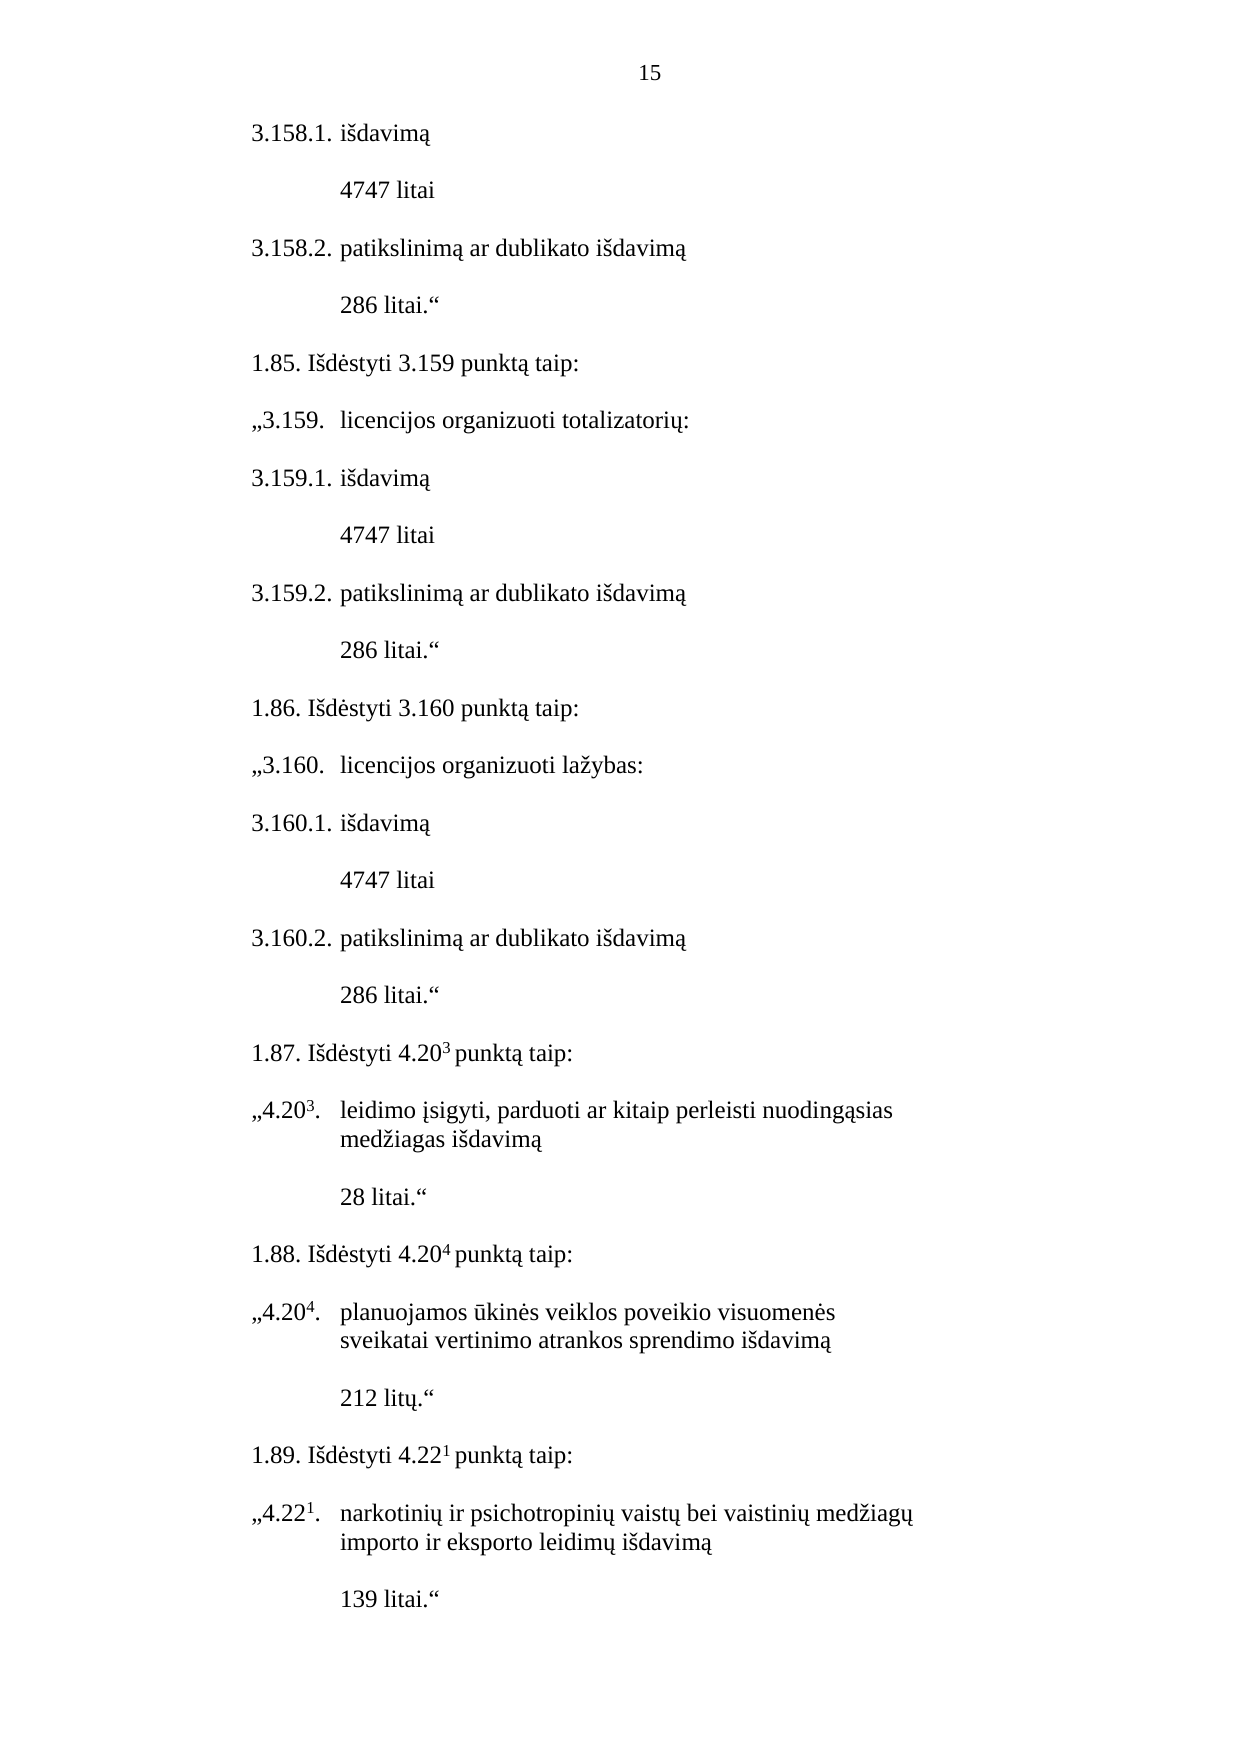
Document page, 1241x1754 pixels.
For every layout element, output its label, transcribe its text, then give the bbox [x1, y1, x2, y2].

text 1.87. Išdėstyti 4.203 punktą taip: [251, 1038, 924, 1067]
text 1.85. Išdėstyti 3.159 punktą taip: [251, 348, 924, 377]
text 3.159.1. išdavimą 4747 litai [251, 463, 924, 549]
text „3.159. licencijos organizuoti totalizatorių: [251, 406, 924, 434]
text 3.160.2. patikslinimą ar dublikato išdavimą 286 litai.“ [251, 923, 924, 1009]
text „4.221. narkotinių ir psichotropinių vaistų bei vaistinių medžiagų importo ir eksporto leidimų išdavimą 139 litai.“ [251, 1498, 924, 1613]
text 1.86. Išdėstyti 3.160 punktą taip: [251, 693, 924, 722]
text 3.158.1. išdavimą 4747 litai [251, 118, 924, 204]
text 1.88. Išdėstyti 4.204 punktą taip: [251, 1239, 924, 1268]
text 1.89. Išdėstyti 4.221 punktą taip: [251, 1441, 924, 1469]
text „3.160. licencijos organizuoti lažybas: [251, 751, 924, 779]
text 3.158.2. patikslinimą ar dublikato išdavimą 286 litai.“ [251, 233, 924, 319]
text „4.204. planuojamos ūkinės veiklos poveikio visuomenės sveikatai vertinimo atrankos sprendimo išdavimą 212 litų.“ [251, 1297, 924, 1412]
text 3.160.1. išdavimą 4747 litai [251, 808, 924, 894]
text „4.203. leidimo įsigyti, parduoti ar kitaip perleisti nuodingąsias medžiagas išdavimą 28 litai.“ [251, 1096, 924, 1211]
text 3.159.2. patikslinimą ar dublikato išdavimą 286 litai.“ [251, 578, 924, 664]
